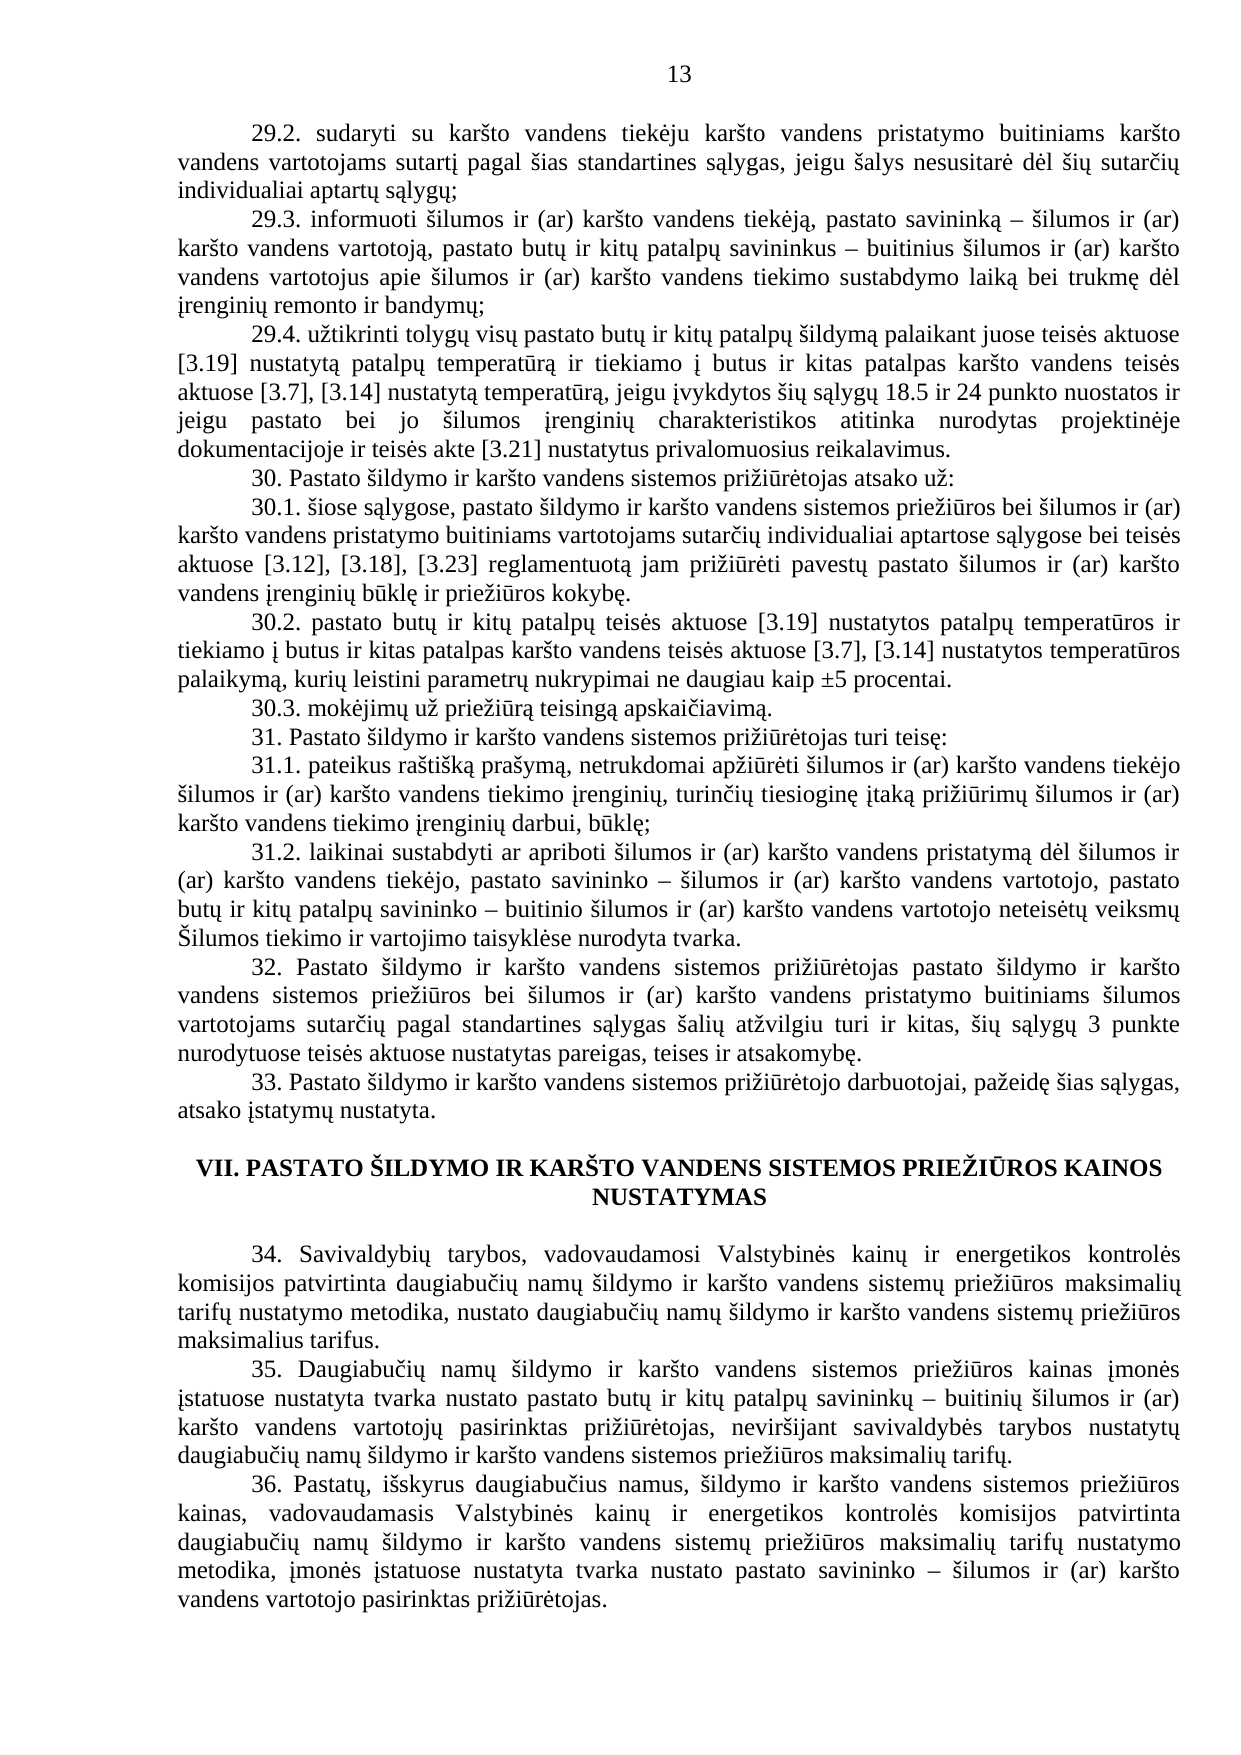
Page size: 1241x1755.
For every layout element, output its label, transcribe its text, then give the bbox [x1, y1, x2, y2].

text 29.3. informuoti šilumos ir (ar) karšto vandens tiekėją, pastato savininką – šilumos ir (ar) karšto vandens vartotoją, pastato butų ir kitų patalpų savininkus – buitinius šilumos ir (ar) karšto vandens vartotojus apie šilumos ir (ar) karšto vandens tiekimo sustabdymo laiką bei trukmę dėl įrenginių remonto ir bandymų; [177, 204, 1181, 319]
text 36. Pastatų, išskyrus daugiabučius namus, šildymo ir karšto vandens sistemos priežiūros kainas, vadovaudamasis Valstybinės kainų ir energetikos kontrolės komisijos patvirtinta daugiabučių namų šildymo ir karšto vandens sistemų priežiūros maksimalių tarifų nustatymo metodika, įmonės įstatuose nustatyta tvarka nustato pastato savininko – šilumos ir (ar) karšto vandens vartotojo pasirinktas prižiūrėtojas. [177, 1469, 1181, 1613]
text 30.2. pastato butų ir kitų patalpų teisės aktuose [3.19] nustatytos patalpų temperatūros ir tiekiamo į butus ir kitas patalpas karšto vandens teisės aktuose [3.7], [3.14] nustatytos temperatūros palaikymą, kurių leistini parametrų nukrypimai ne daugiau kaip ±5 procentai. [177, 607, 1181, 693]
text 30.3. mokėjimų už priežiūrą teisingą apskaičiavimą. [177, 693, 1181, 722]
text 34. Savivaldybių tarybos, vadovaudamosi Valstybinės kainų ir energetikos kontrolės komisijos patvirtinta daugiabučių namų šildymo ir karšto vandens sistemų priežiūros maksimalių tarifų nustatymo metodika, nustato daugiabučių namų šildymo ir karšto vandens sistemų priežiūros maksimalius tarifus. [177, 1239, 1181, 1354]
text 29.4. užtikrinti tolygų visų pastato butų ir kitų patalpų šildymą palaikant juose teisės aktuose [3.19] nustatytą patalpų temperatūrą ir tiekiamo į butus ir kitas patalpas karšto vandens teisės aktuose [3.7], [3.14] nustatytą temperatūrą, jeigu įvykdytos šių sąlygų 18.5 ir 24 punkto nuostatos ir jeigu pastato bei jo šilumos įrenginių charakteristikos atitinka nurodytas projektinėje dokumentacijoje ir teisės akte [3.21] nustatytus privalomuosius reikalavimus. [177, 319, 1181, 463]
text 31. Pastato šildymo ir karšto vandens sistemos prižiūrėtojas turi teisę: [177, 722, 1181, 751]
text 32. Pastato šildymo ir karšto vandens sistemos prižiūrėtojas pastato šildymo ir karšto vandens sistemos priežiūros bei šilumos ir (ar) karšto vandens pristatymo buitiniams šilumos vartotojams sutarčių pagal standartines sąlygas šalių atžvilgiu turi ir kitas, šių sąlygų 3 punkte nurodytuose teisės aktuose nustatytas pareigas, teises ir atsakomybę. [177, 952, 1181, 1067]
text VII. PASTATO ŠILDYMO IR KARŠTO VANDENS SISTEMOS PRIEŽIŪROS KAINOS NUSTATYMAS [177, 1153, 1181, 1211]
text 29.2. sudaryti su karšto vandens tiekėju karšto vandens pristatymo buitiniams karšto vandens vartotojams sutartį pagal šias standartines sąlygas, jeigu šalys nesusitarė dėl šių sutarčių individualiai aptartų sąlygų; [177, 118, 1181, 204]
text 33. Pastato šildymo ir karšto vandens sistemos prižiūrėtojo darbuotojai, pažeidę šias sąlygas, atsako įstatymų nustatyta. [177, 1067, 1181, 1124]
text 31.1. pateikus raštišką prašymą, netrukdomai apžiūrėti šilumos ir (ar) karšto vandens tiekėjo šilumos ir (ar) karšto vandens tiekimo įrenginių, turinčių tiesioginę įtaką prižiūrimų šilumos ir (ar) karšto vandens tiekimo įrenginių darbui, būklę; [177, 751, 1181, 837]
text 31.2. laikinai sustabdyti ar apriboti šilumos ir (ar) karšto vandens pristatymą dėl šilumos ir (ar) karšto vandens tiekėjo, pastato savininko – šilumos ir (ar) karšto vandens vartotojo, pastato butų ir kitų patalpų savininko – buitinio šilumos ir (ar) karšto vandens vartotojo neteisėtų veiksmų Šilumos tiekimo ir vartojimo taisyklėse nurodyta tvarka. [177, 837, 1181, 952]
text 30. Pastato šildymo ir karšto vandens sistemos prižiūrėtojas atsako už: [177, 463, 1181, 492]
text 30.1. šiose sąlygose, pastato šildymo ir karšto vandens sistemos priežiūros bei šilumos ir (ar) karšto vandens pristatymo buitiniams vartotojams sutarčių individualiai aptartose sąlygose bei teisės aktuose [3.12], [3.18], [3.23] reglamentuotą jam prižiūrėti pavestų pastato šilumos ir (ar) karšto vandens įrenginių būklę ir priežiūros kokybę. [177, 492, 1181, 607]
text 35. Daugiabučių namų šildymo ir karšto vandens sistemos priežiūros kainas įmonės įstatuose nustatyta tvarka nustato pastato butų ir kitų patalpų savininkų – buitinių šilumos ir (ar) karšto vandens vartotojų pasirinktas prižiūrėtojas, neviršijant savivaldybės tarybos nustatytų daugiabučių namų šildymo ir karšto vandens sistemos priežiūros maksimalių tarifų. [177, 1354, 1181, 1469]
